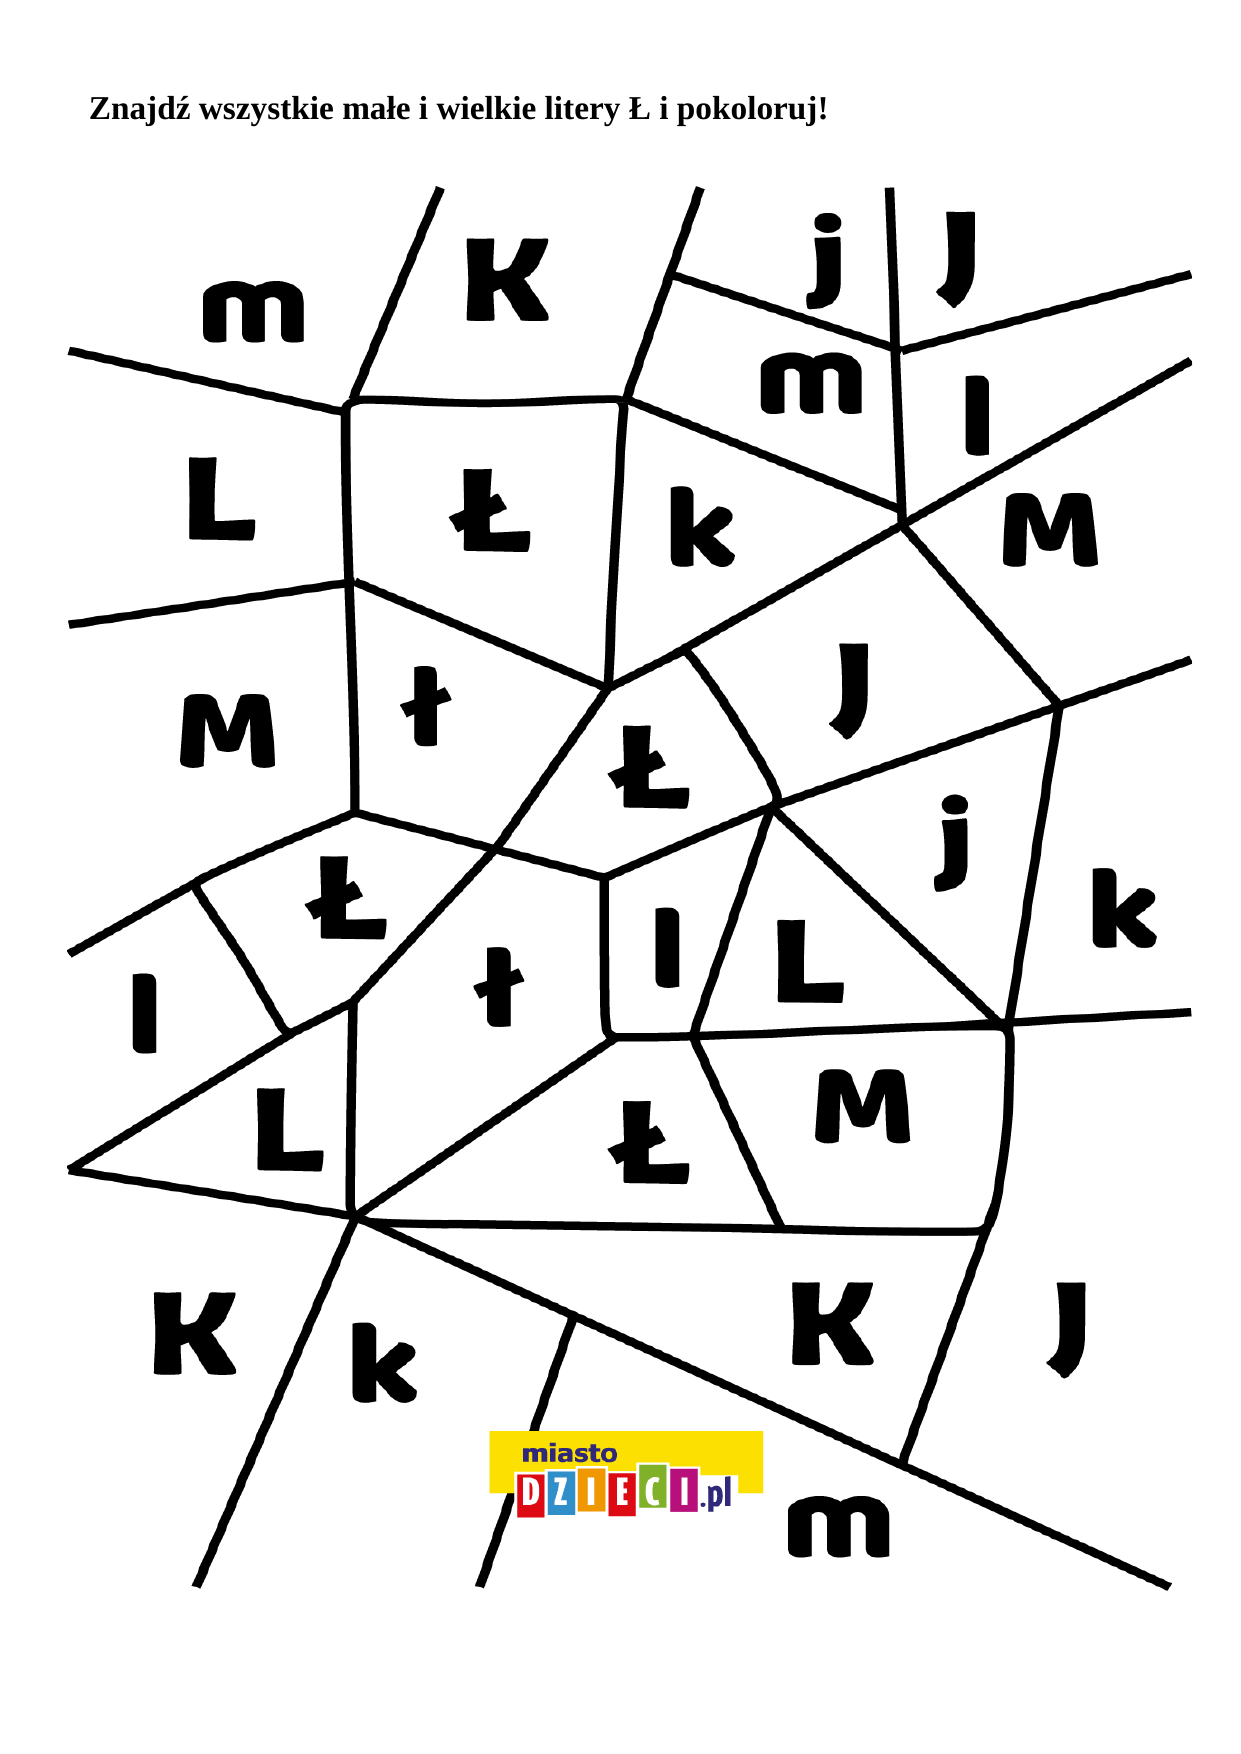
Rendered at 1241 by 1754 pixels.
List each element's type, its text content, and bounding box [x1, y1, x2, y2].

text Znajdź wszystkie małe i wielkie litery Ł i pokoloruj! [88, 88, 1152, 127]
picture [67, 186, 1193, 1614]
